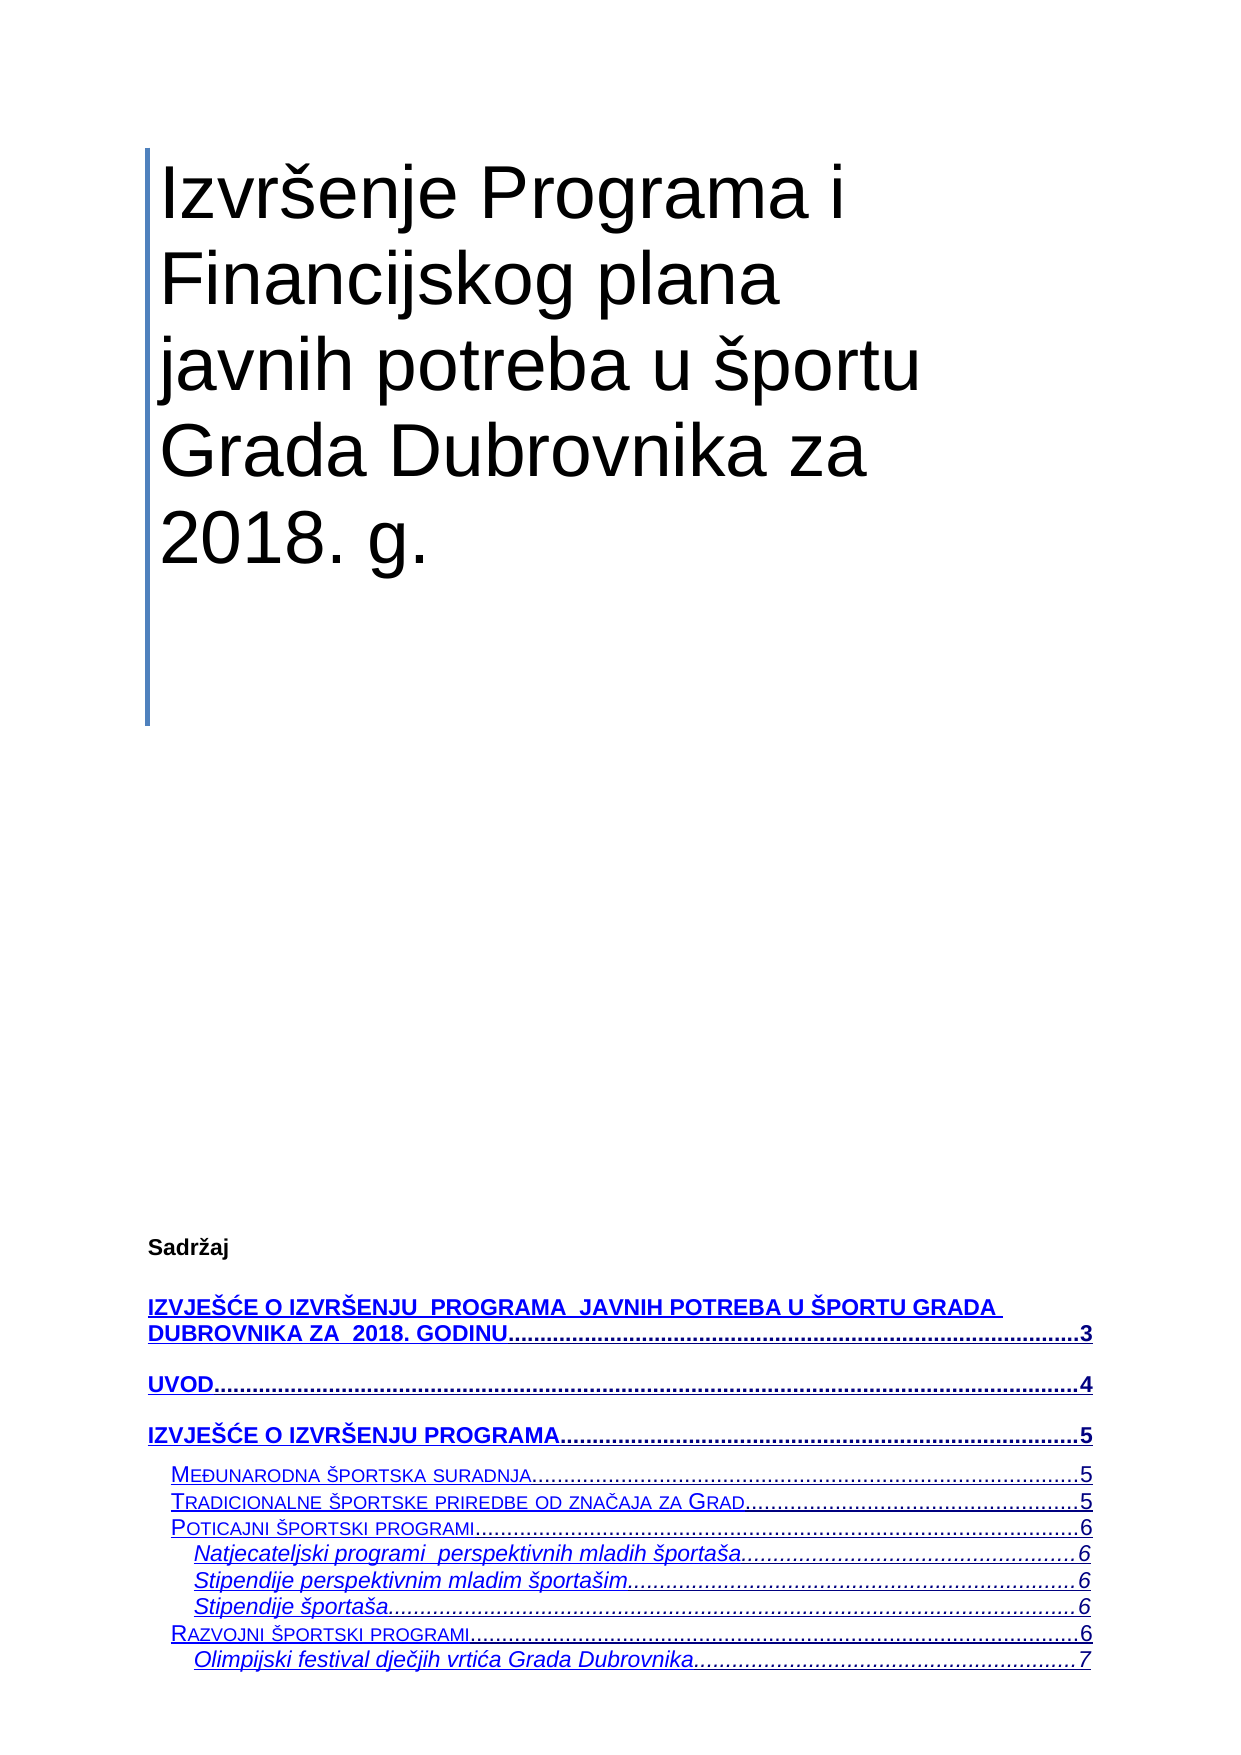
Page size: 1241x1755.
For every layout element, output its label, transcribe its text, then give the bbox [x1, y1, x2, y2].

text IZVJEŠĆE O IZVRŠENJU PROGRAMA JAVNIH POTREBA U ŠPORTU GRADA DUBROVNIKA ZA 2018. GODINU 3 [148, 1293, 1093, 1343]
text Stipendije perspektivnim mladim športašim 6 [193, 1567, 1093, 1593]
text Poticajni športski programi 6 [171, 1514, 1093, 1537]
text Natjecateljski programi perspektivnih mladih športaša 6 [193, 1540, 1093, 1567]
text Olimpijski festival dječjih vrtića Grada Dubrovnika 7 [193, 1646, 1093, 1672]
table_cell [150, 579, 941, 653]
table_cell Izvršenje Programa i Financijskog plana javnih potreba u športu Grada Dubrovnika za 2018. g. [150, 148, 941, 579]
text Tradicionalne športske priredbe od značaja za Grad 5 [171, 1488, 1093, 1510]
text Razvojni športski programi 6 [171, 1619, 1093, 1642]
text IZVJEŠĆE O IZVRŠENJU PROGRAMA 5 [148, 1422, 1093, 1445]
text Sadržaj [148, 1234, 1093, 1260]
table_cell [150, 653, 941, 726]
text Međunarodna športska suradnja 5 [171, 1461, 1093, 1484]
text Stipendije športaša 6 [193, 1593, 1093, 1619]
text UVOD 4 [148, 1371, 1093, 1394]
